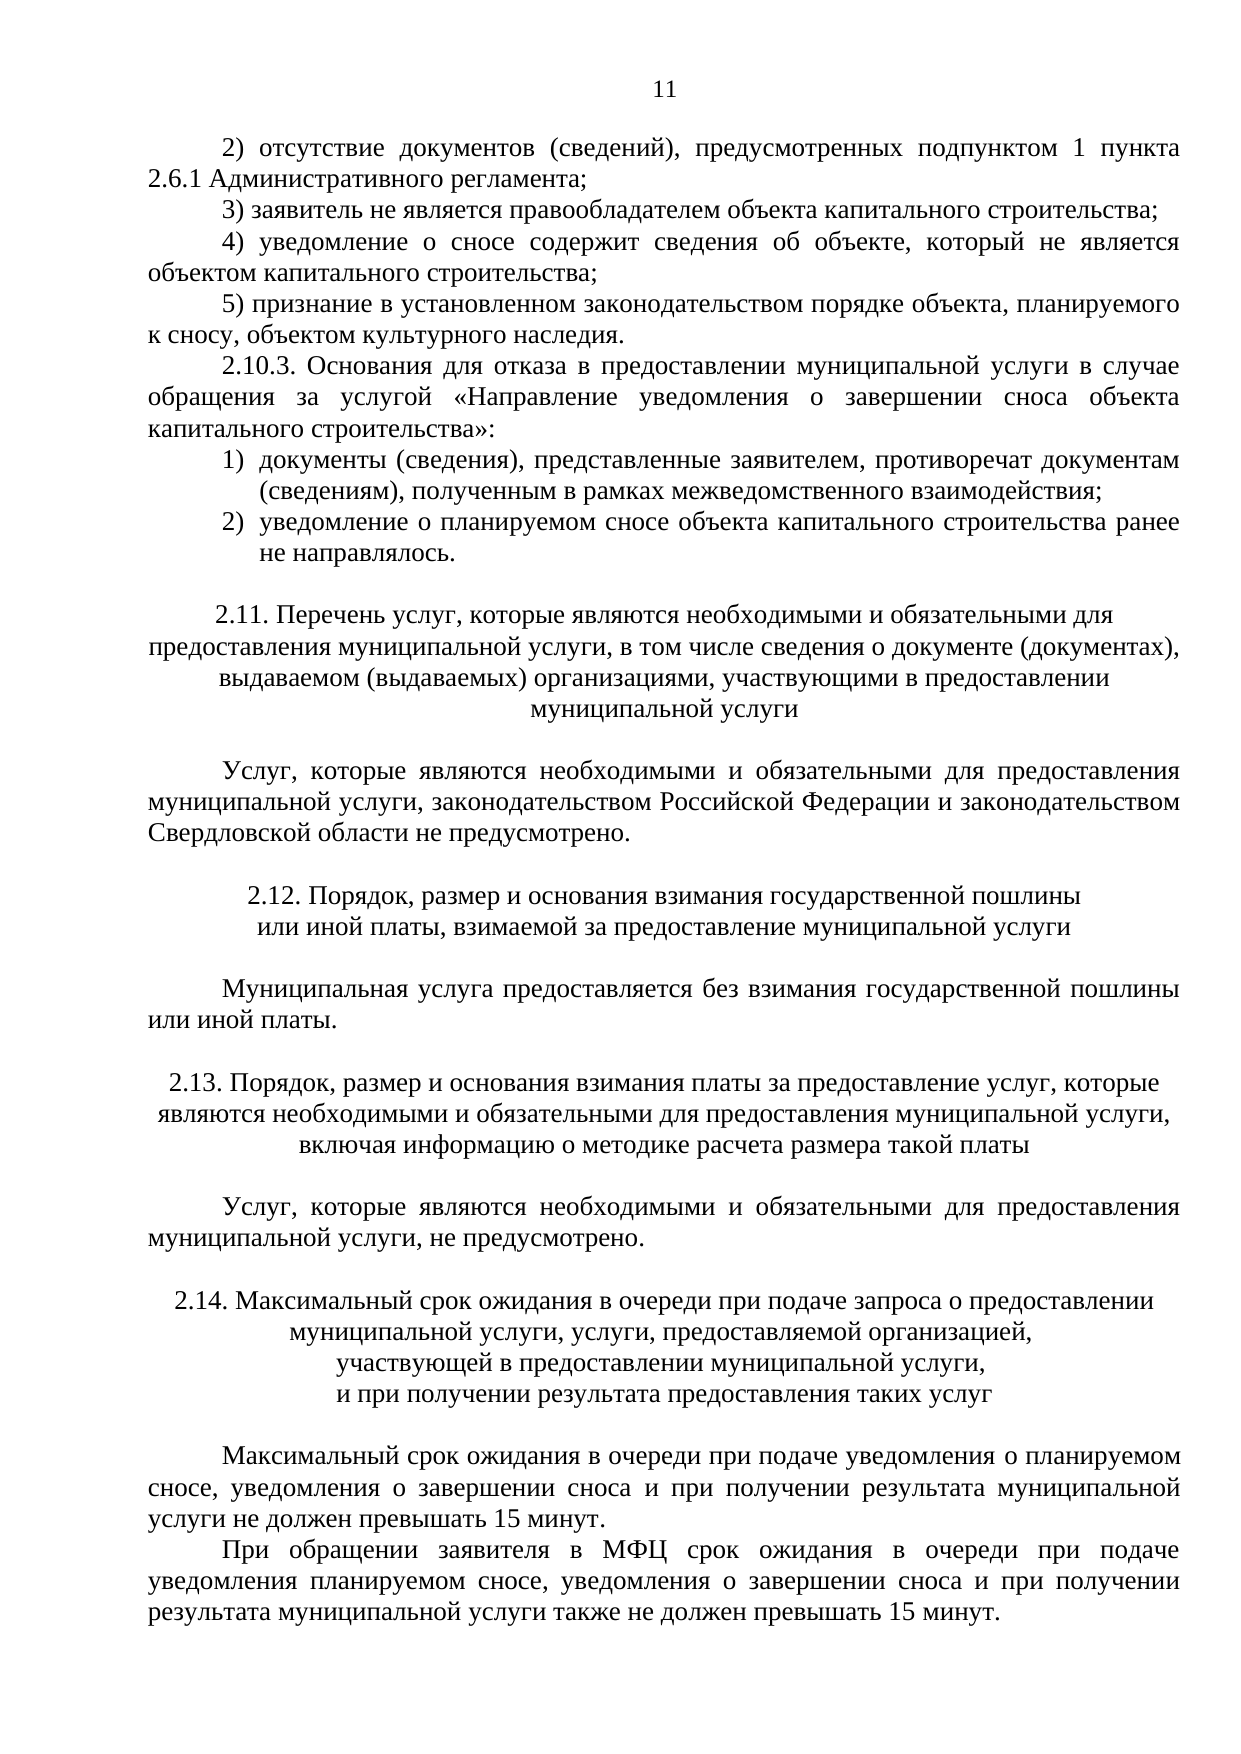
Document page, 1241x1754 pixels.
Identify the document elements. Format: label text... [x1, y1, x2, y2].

text или иной платы, взимаемой за предоставление муниципальной услуги [148, 910, 1181, 941]
text Услуг, которые являются необходимыми и обязательными для предоставления муниципальной услуги, законодательством Российской Федерации и законодательством Свердловской области не предусмотрено. [148, 754, 1181, 848]
text 2.13. Порядок, размер и основания взимания платы за предоставление услуг, которые являются необходимыми и обязательными для предоставления муниципальной услуги, включая информацию о методике расчета размера такой платы [148, 1066, 1181, 1159]
text Муниципальная услуга предоставляется без взимания государственной пошлины или иной платы. [148, 972, 1181, 1034]
text 2.12. Порядок, размер и основания взимания государственной пошлины [148, 879, 1181, 910]
text Максимальный срок ожидания в очереди при подаче уведомления о планируемом сносе, уведомления о завершении сноса и при получении результата муниципальной услуги не должен превышать 15 минут. [148, 1439, 1181, 1533]
text 3) заявитель не является правообладателем объекта капитального строительства; [148, 194, 1181, 225]
text При обращении заявителя в МФЦ срок ожидания в очереди при подаче уведомления планируемом сносе, уведомления о завершении сноса и при получении результата муниципальной услуги также не должен превышать 15 минут. [148, 1533, 1181, 1626]
text 2.10.3. Основания для отказа в предоставлении муниципальной услуги в случае обращения за услугой «Направление уведомления о завершении сноса объекта капитального строительства»: [148, 349, 1181, 443]
text 5) признание в установленном законодательством порядке объекта, планируемого к сносу, объектом культурного наследия. [148, 287, 1181, 349]
text 2.11. Перечень услуг, которые являются необходимыми и обязательными для предоставления муниципальной услуги, в том числе сведения о документе (документах), выдаваемом (выдаваемых) организациями, участвующими в предоставлении муниципальной услуги [148, 598, 1181, 723]
text Услуг, которые являются необходимыми и обязательными для предоставления муниципальной услуги, не предусмотрено. [148, 1190, 1181, 1253]
text 2) отсутствие документов (сведений), предусмотренных подпунктом 1 пункта 2.6.1 Административного регламента; [148, 131, 1181, 194]
list документы (сведения), представленные заявителем, противоречат документам (сведениям), полученным в рамках межведомственного взаимодействия; [222, 443, 1181, 505]
list уведомление о планируемом сносе объекта капитального строительства ранее не направлялось. [222, 505, 1181, 567]
text 4) уведомление о сносе содержит сведения об объекте, который не является объектом капитального строительства; [148, 225, 1181, 287]
text 2.14. Максимальный срок ожидания в очереди при подаче запроса о предоставлении муниципальной услуги, услуги, предоставляемой организацией, участвующей в предоставлении муниципальной услуги, и при получении результата предоставления таких услуг [148, 1284, 1181, 1408]
